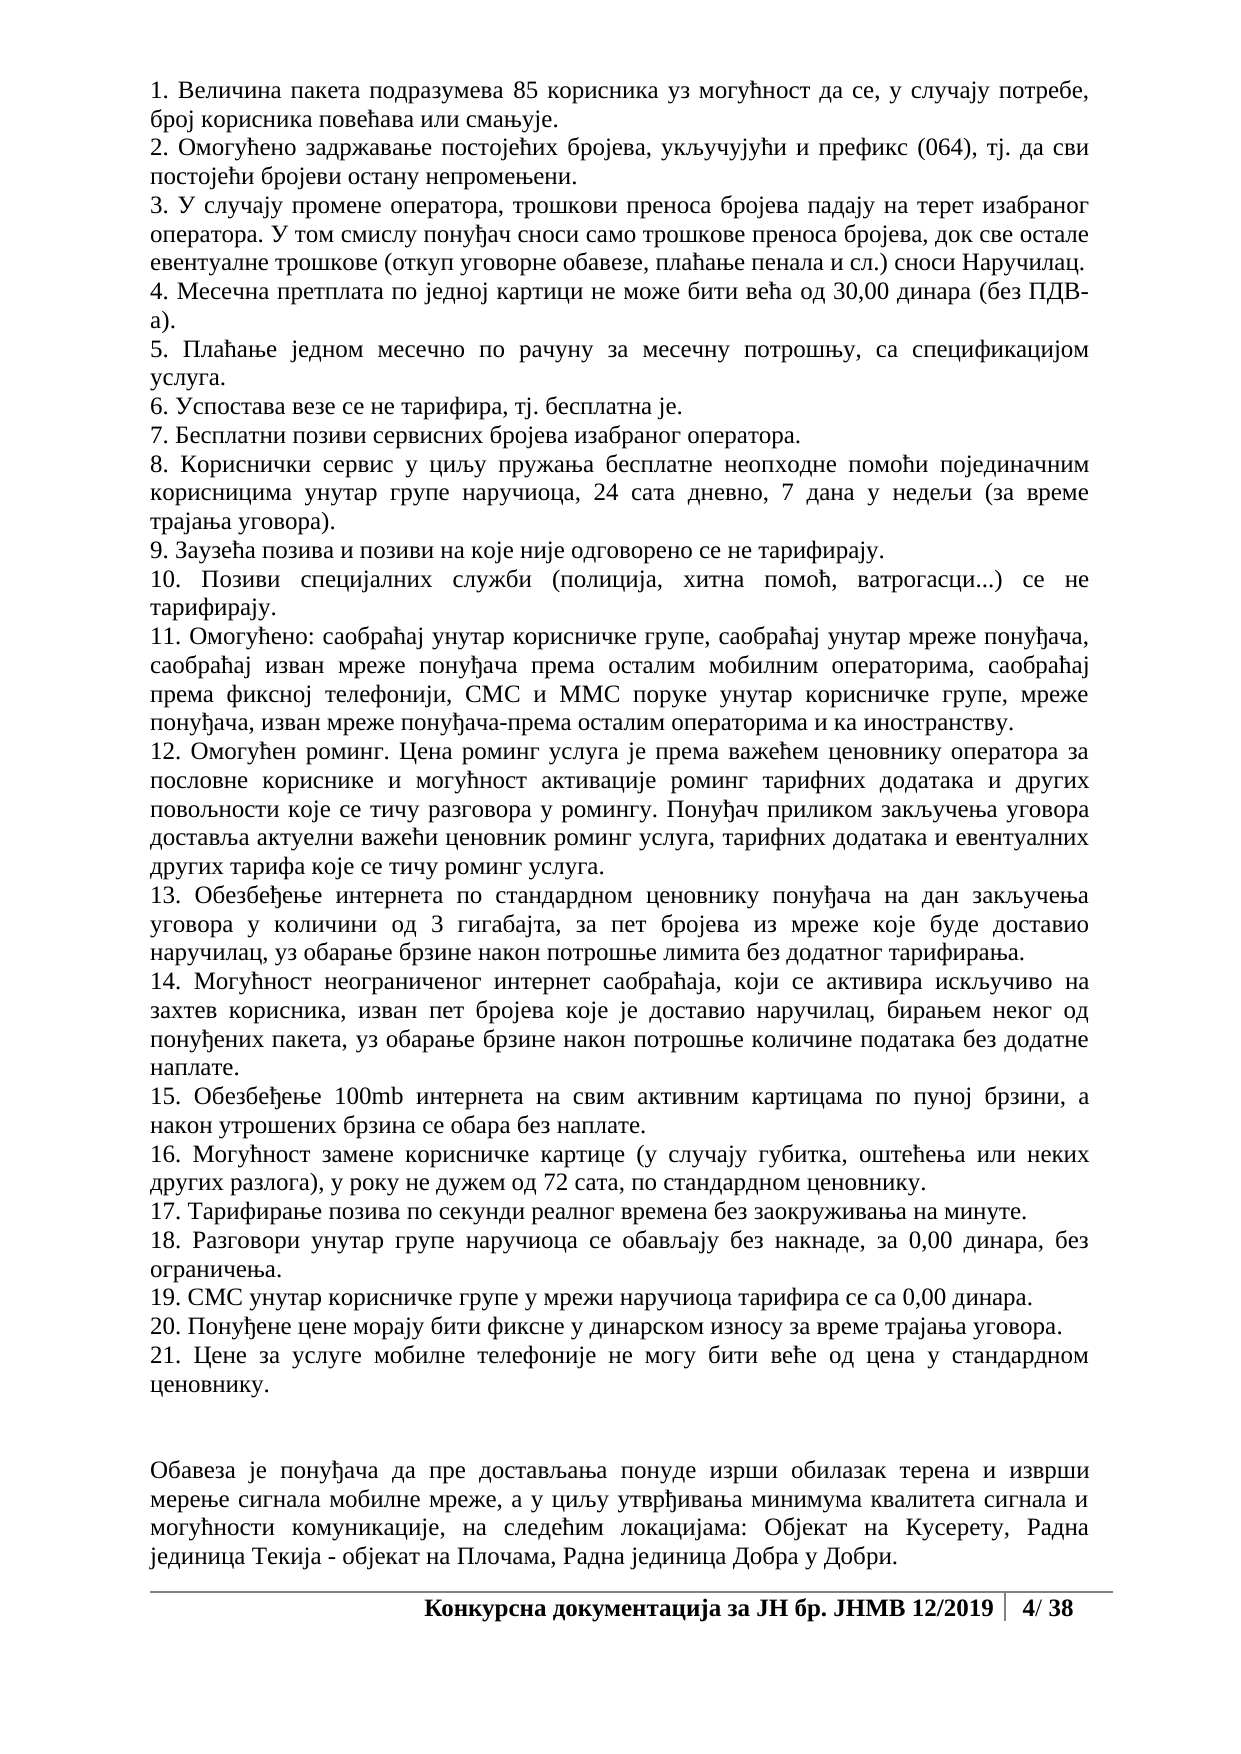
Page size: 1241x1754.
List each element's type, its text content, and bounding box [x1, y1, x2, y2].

text 9. Заузећа позива и позиви на које није одговорено се не тарифирају. [150, 535, 1090, 564]
text 18. Разговори унутар групе наручиоца се обављају без накнаде, за 0,00 динара, без ограничења. [150, 1225, 1090, 1282]
text Обавеза је понуђача да пре достављања понуде изрши обилазак терена и изврши мерење сигнала мобилне мреже, а у циљу утврђивања минимума квалитета сигнала и могућности комуникације, на следећим локацијама: Објекат на Кусерету, Радна јединица Текија - објекат на Плочама, Радна јединица Добра у Добри. [150, 1455, 1090, 1570]
text 16. Могућност замене корисничке картице (у случају губитка, оштећења или неких других разлога), у року не дужем од 72 сата, по стандардном ценовнику. [150, 1139, 1090, 1196]
text 10. Позиви специјалних служби (полиција, хитна помоћ, ватрогасци...) се не тарифирају. [150, 564, 1090, 621]
text 12. Омогућен роминг. Цена роминг услуга је према важећем ценовнику оператора за пословне кориснике и могућност активације роминг тарифних додатака и других повољности које се тичу разговора у ромингу. Понуђач приликом закључења уговора доставља актуелни важећи ценовник роминг услуга, тарифних додатака и евентуалних других тарифа које се тичу роминг услуга. [150, 736, 1090, 880]
text 1. Величина пакета подразумева 85 корисника уз могућност да се, у случају потребе, број корисника повећава или смањује. [150, 75, 1090, 132]
text 8. Кориснички сервис у циљу пружања бесплатне неопходне помоћи појединачним корисницима унутар групе наручиоца, 24 сата дневно, 7 дана у недељи (за време трајања уговора). [150, 449, 1090, 535]
text 7. Бесплатни позиви сервисних бројева изабраног оператора. [150, 420, 1090, 449]
text 6. Успостава везе се не тарифира, тј. бесплатна је. [150, 391, 1090, 420]
text 3. У случају промене оператора, трошкови преноса бројева падају на терет изабраног оператора. У том смислу понуђач сноси само трошкове преноса бројева, док све остале евентуалне трошкове (откуп уговорне обавезе, плаћање пенала и сл.) сноси Наручилац. [150, 190, 1090, 276]
text 14. Могућност неограниченог интернет саобраћаја, који се активира искључиво на захтев корисника, изван пет бројева које је доставио наручилац, бирањем неког од понуђених пакета, уз обарање брзине након потрошње количине података без додатне наплате. [150, 966, 1090, 1081]
text 4. Месечна претплата по једној картици не може бити већа од 30,00 динара (без ПДВ-а). [150, 276, 1090, 334]
text 20. Понуђене цене морају бити фиксне у динарском износу за време трајања уговора. [150, 1311, 1090, 1340]
text 17. Тарифирање позива по секунди реалног времена без заокруживања на минуте. [150, 1196, 1090, 1225]
text 19. СМС унутар корисничке групе у мрежи наручиоца тарифира се са 0,00 динара. [150, 1282, 1090, 1311]
text 5. Плаћање једном месечно по рачуну за месечну потрошњу, са спецификацијом услуга. [150, 334, 1090, 391]
text 13. Обезбеђење интернета по стандардном ценовнику понуђача на дан закључења уговора у количини од 3 гигабајта, за пет бројева из мреже које буде доставио наручилац, уз обарање брзине након потрошње лимита без додатног тарифирања. [150, 880, 1090, 966]
text 15. Обезбеђење 100mb интернета на свим активним картицама по пуној брзини, а након утрошених брзина се обара без наплате. [150, 1081, 1090, 1139]
text 21. Цене за услуге мобилне телефоније не могу бити веће од цена у стандардном ценовнику. [150, 1340, 1090, 1397]
text 11. Омогућено: саобраћај унутар корисничке групе, саобраћај унутар мреже понуђача, саобраћај изван мреже понуђача према осталим мобилним операторима, саобраћај према фиксној телефонији, СМС и ММС поруке унутар корисничке групе, мреже понуђача, изван мреже понуђача-према осталим операторима и ка иностранству. [150, 621, 1090, 736]
text 2. Омогућено задржавање постојећих бројева, укључујући и префикс (064), тј. да сви постојећи бројеви остану непромењени. [150, 132, 1090, 190]
